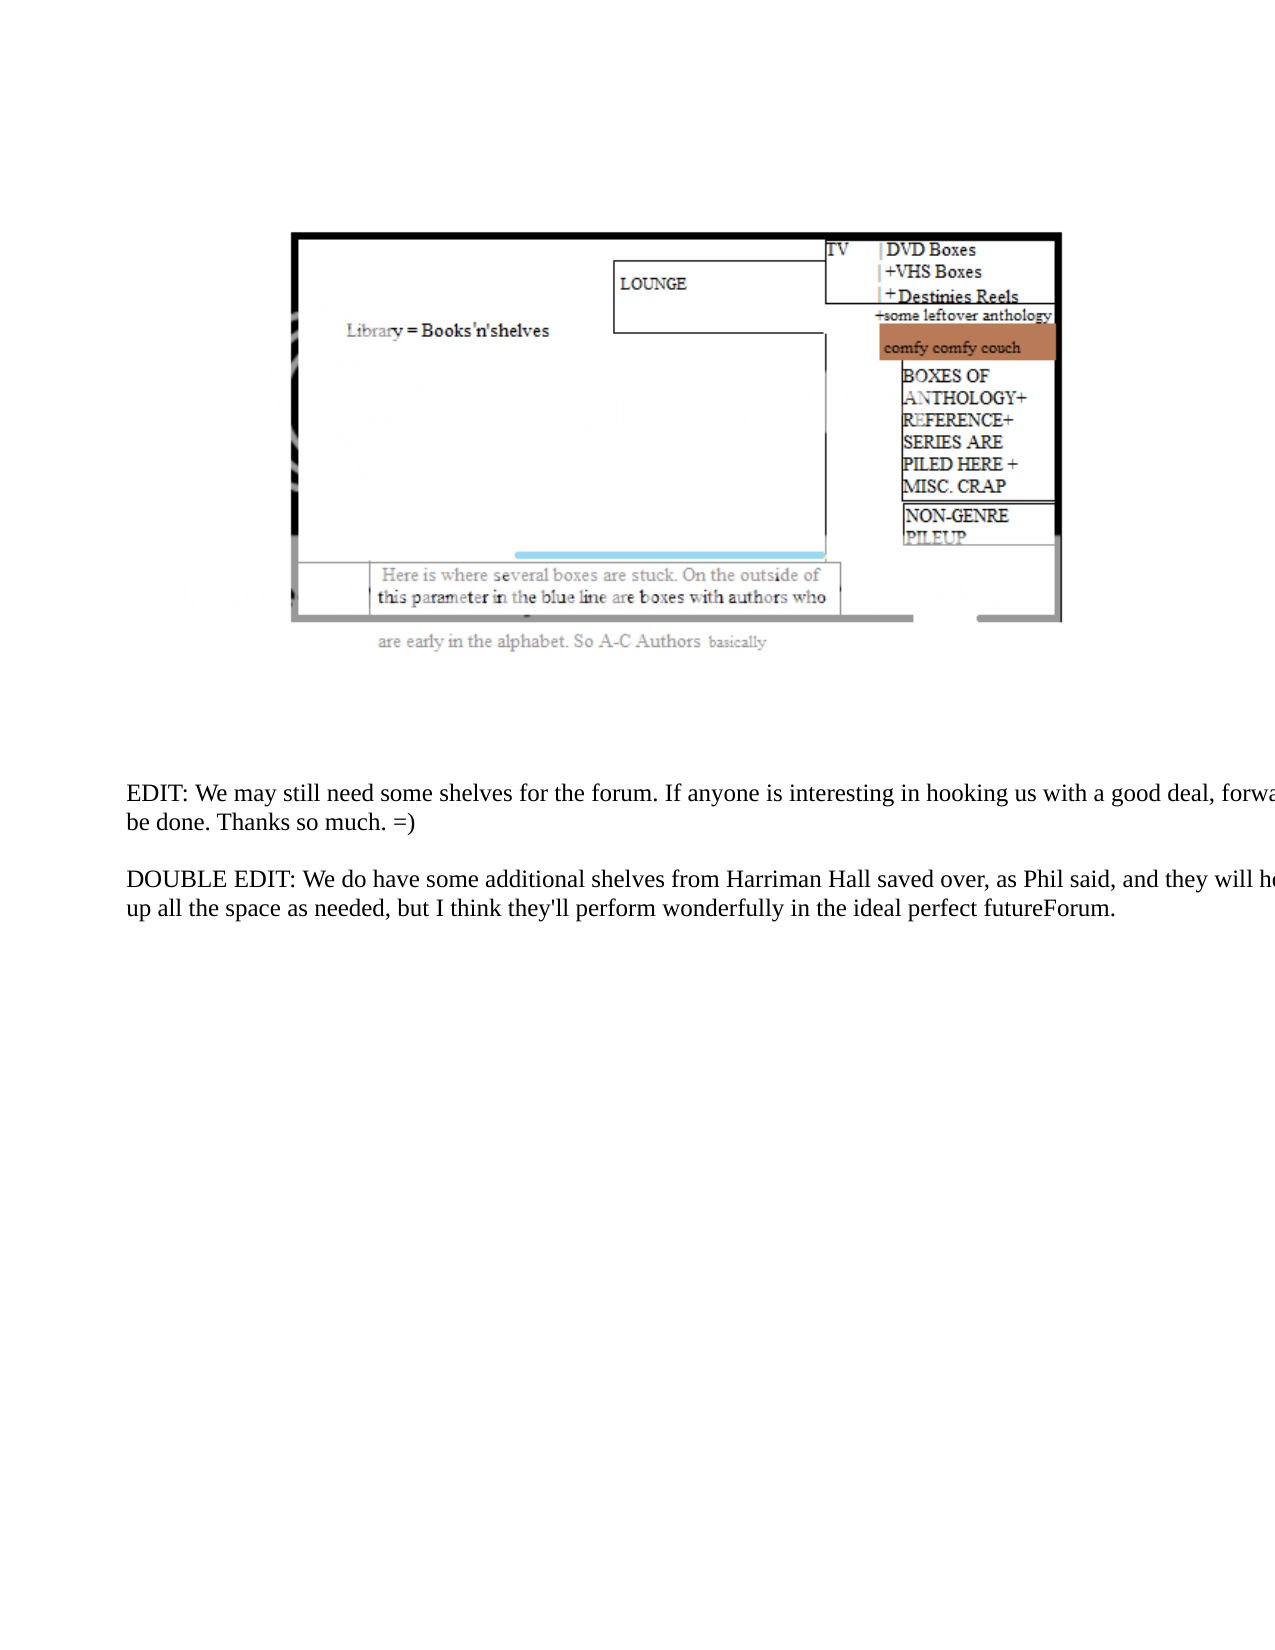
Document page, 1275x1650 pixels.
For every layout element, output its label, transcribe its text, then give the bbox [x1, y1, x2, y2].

picture [126, 126, 1199, 749]
table_cell This is your presarian here! Things are ridiculous. The Champions: David – who was my Gandalf & peeps to an overnight struggle at Helm’s Deep. Adel (spelling?) Peter Dan Everyone who showed up was very helpful. The good news is that we managed to shift and crunch and de-box books so well together that we have acquired 1X: Computer Desk Space + Chair. I sat in that chair for about three minutes, feeling totally BOSS. I IMed Aaron briefly, and he told me that he’s going to set up the computer sometime Monday or Tuesday – and then next week install that secret bomber catalogue he has been prepping up for the forum (i.e. the one we bragged about during the 40th), but for now: ResourceMate is going to try to hustle us for a subscription fee -- $75. I’m not paying for it, especially when its projected use will be about a week. So there was some talk about using the old catalogue system, Readerware while using the catalogue and cards for checking in-and-out books. I’m not sure when Aaron is going to be there, but any old shiftholders from last year should remember the drill if someone wants to check out something – and if they don’t, feel free to contact me. I’m very pumped about running back to normal. As for the moving situation, we did not really get a heavy amount of shiftshifting done, but I think we were moving around J-K to their edge. People should continue in reverse-alphabetical order if they feel up to the task, and then shelve ONLY MAIN STACKS. I tried to make it easy by having the authors who fit into the early alphabet on the front of the huge bookpile up. So if you’re shelving, focus on that. Here’s a MSPaint map of the forum, so you can get a better idea of what's going on: EDIT: We may still need some shelves for the forum. If anyone is interesting in hooking us with a good deal, forward me the details and I'll see what can be done. Thanks so much. =) DOUBLE EDIT: We do have some additional shelves from Harriman Hall saved over, as Phil said, and they will help. I'm still am unsure if they'll take up all the space as needed, but I think they'll perform wonderfully in the ideal perfect futureForum. [118, 118, 1275, 959]
